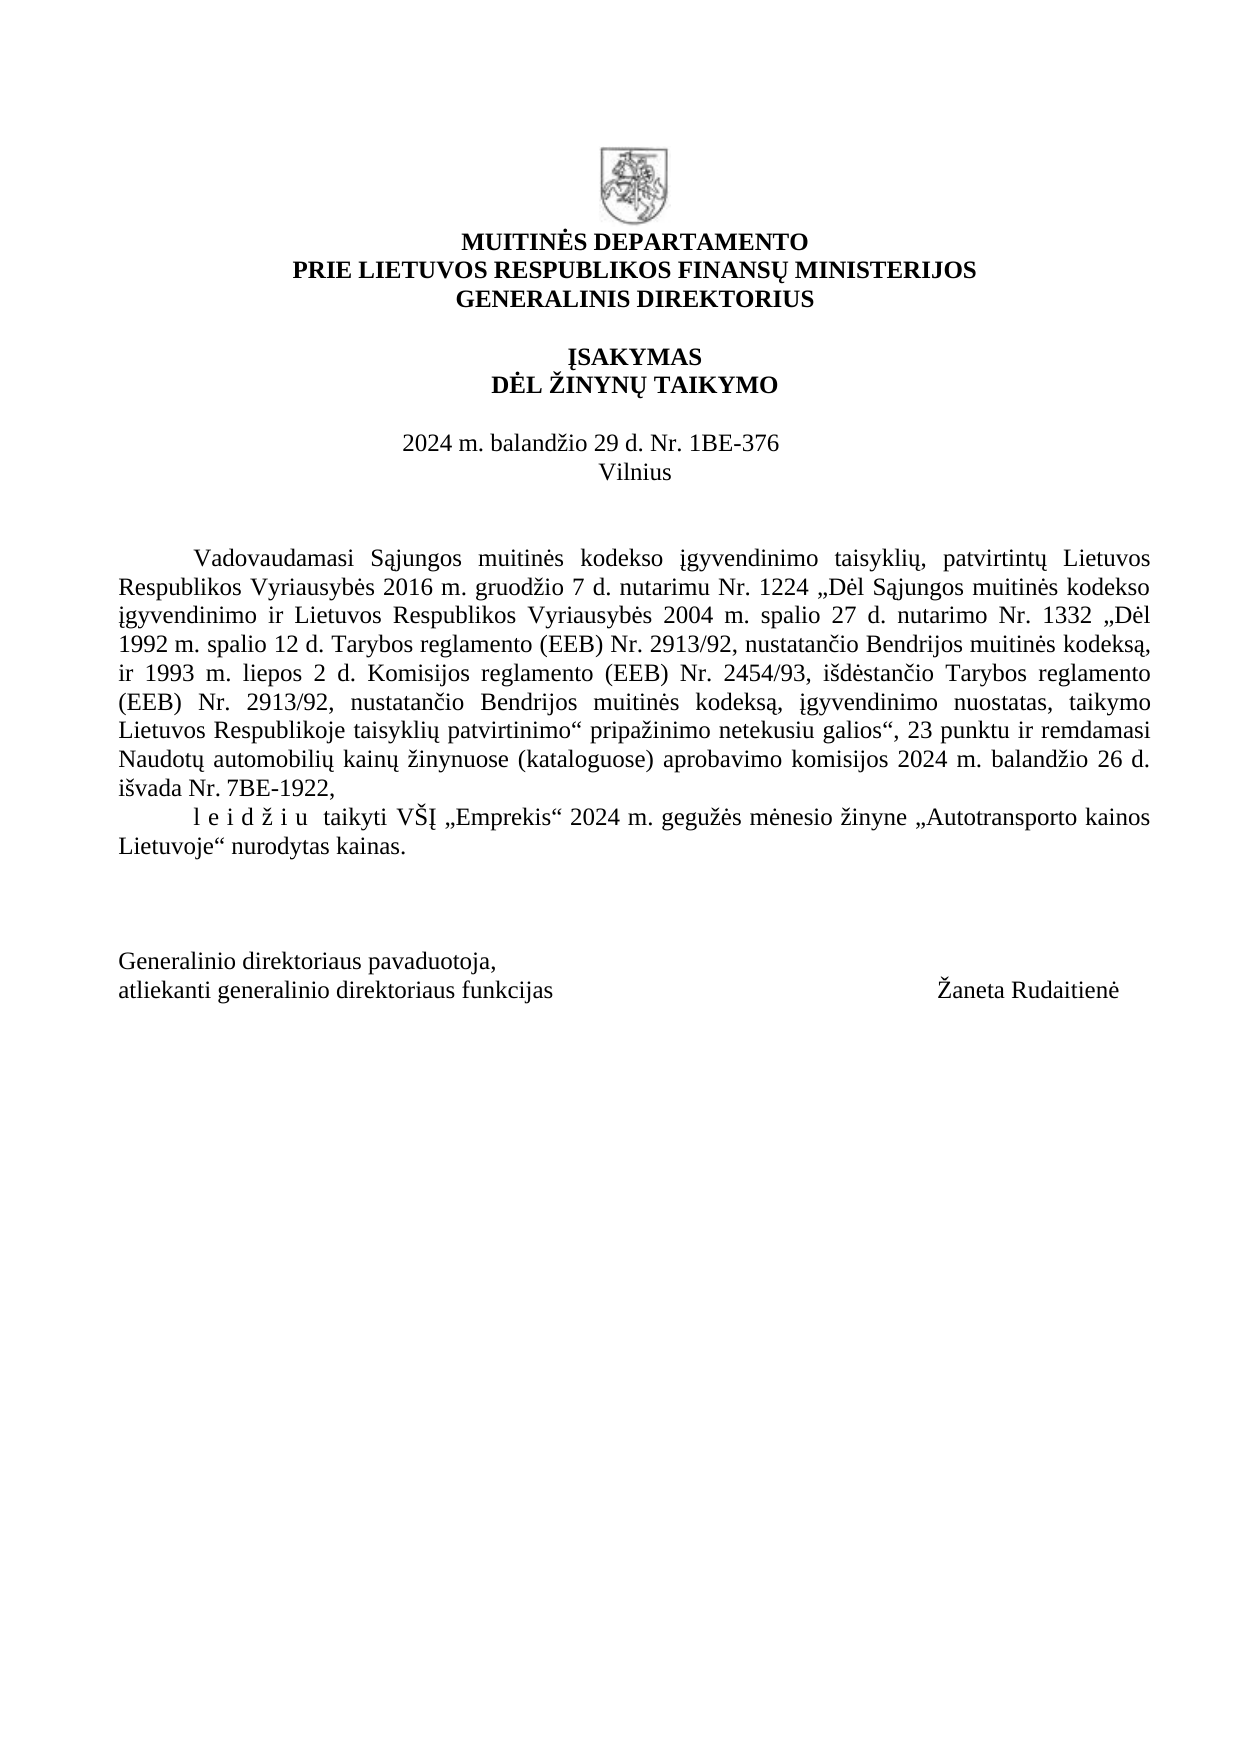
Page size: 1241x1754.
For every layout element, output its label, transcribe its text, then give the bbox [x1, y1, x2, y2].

text ĮSAKYMAS [118, 342, 1152, 370]
text Generalinio direktoriaus pavaduotoja, [118, 946, 1152, 975]
text atliekanti generalinio direktoriaus funkcijas Žaneta Rudaitienė [118, 975, 1152, 1003]
text DĖL žinynŲ taikymo [118, 370, 1152, 399]
text Vadovaudamasi Sąjungos muitinės kodekso įgyvendinimo taisyklių, patvirtintų Lietuvos Respublikos Vyriausybės 2016 m. gruodžio 7 d. nutarimu Nr. 1224 „Dėl Sąjungos muitinės kodekso įgyvendinimo ir Lietuvos Respublikos Vyriausybės 2004 m. spalio 27 d. nutarimo Nr. 1332 „Dėl 1992 m. spalio 12 d. Tarybos reglamento (EEB) Nr. 2913/92, nustatančio Bendrijos muitinės kodeksą, ir 1993 m. liepos 2 d. Komisijos reglamento (EEB) Nr. 2454/93, išdėstančio Tarybos reglamento (EEB) Nr. 2913/92, nustatančio Bendrijos muitinės kodeksą, įgyvendinimo nuostatas, taikymo Lietuvos Respublikoje taisyklių patvirtinimo“ pripažinimo netekusiu galios“, 23 punktu ir remdamasi Naudotų automobilių kainų žinynuose (kataloguose) aprobavimo komisijos 2024 m. balandžio 26 d. išvada Nr. 7BE-1922, [118, 543, 1152, 802]
text MUITINĖS DEPARTAMENTO [118, 227, 1152, 255]
text PRIE LIETUVOS RESPUBLIKOS FINANSŲ MINISTERIJOS [118, 255, 1152, 284]
text GENERALINIS DIREKTORIUS [118, 284, 1152, 313]
text 2024 m. balandžio 29 d. Nr. 1BE-376 [118, 428, 1063, 457]
text l e i d ž i u taikyti VŠĮ „Emprekis“ 2024 m. gegužės mėnesio žinyne „Autotransporto kainos Lietuvoje“ nurodytas kainas. [118, 802, 1152, 860]
text Vilnius [118, 457, 1152, 485]
